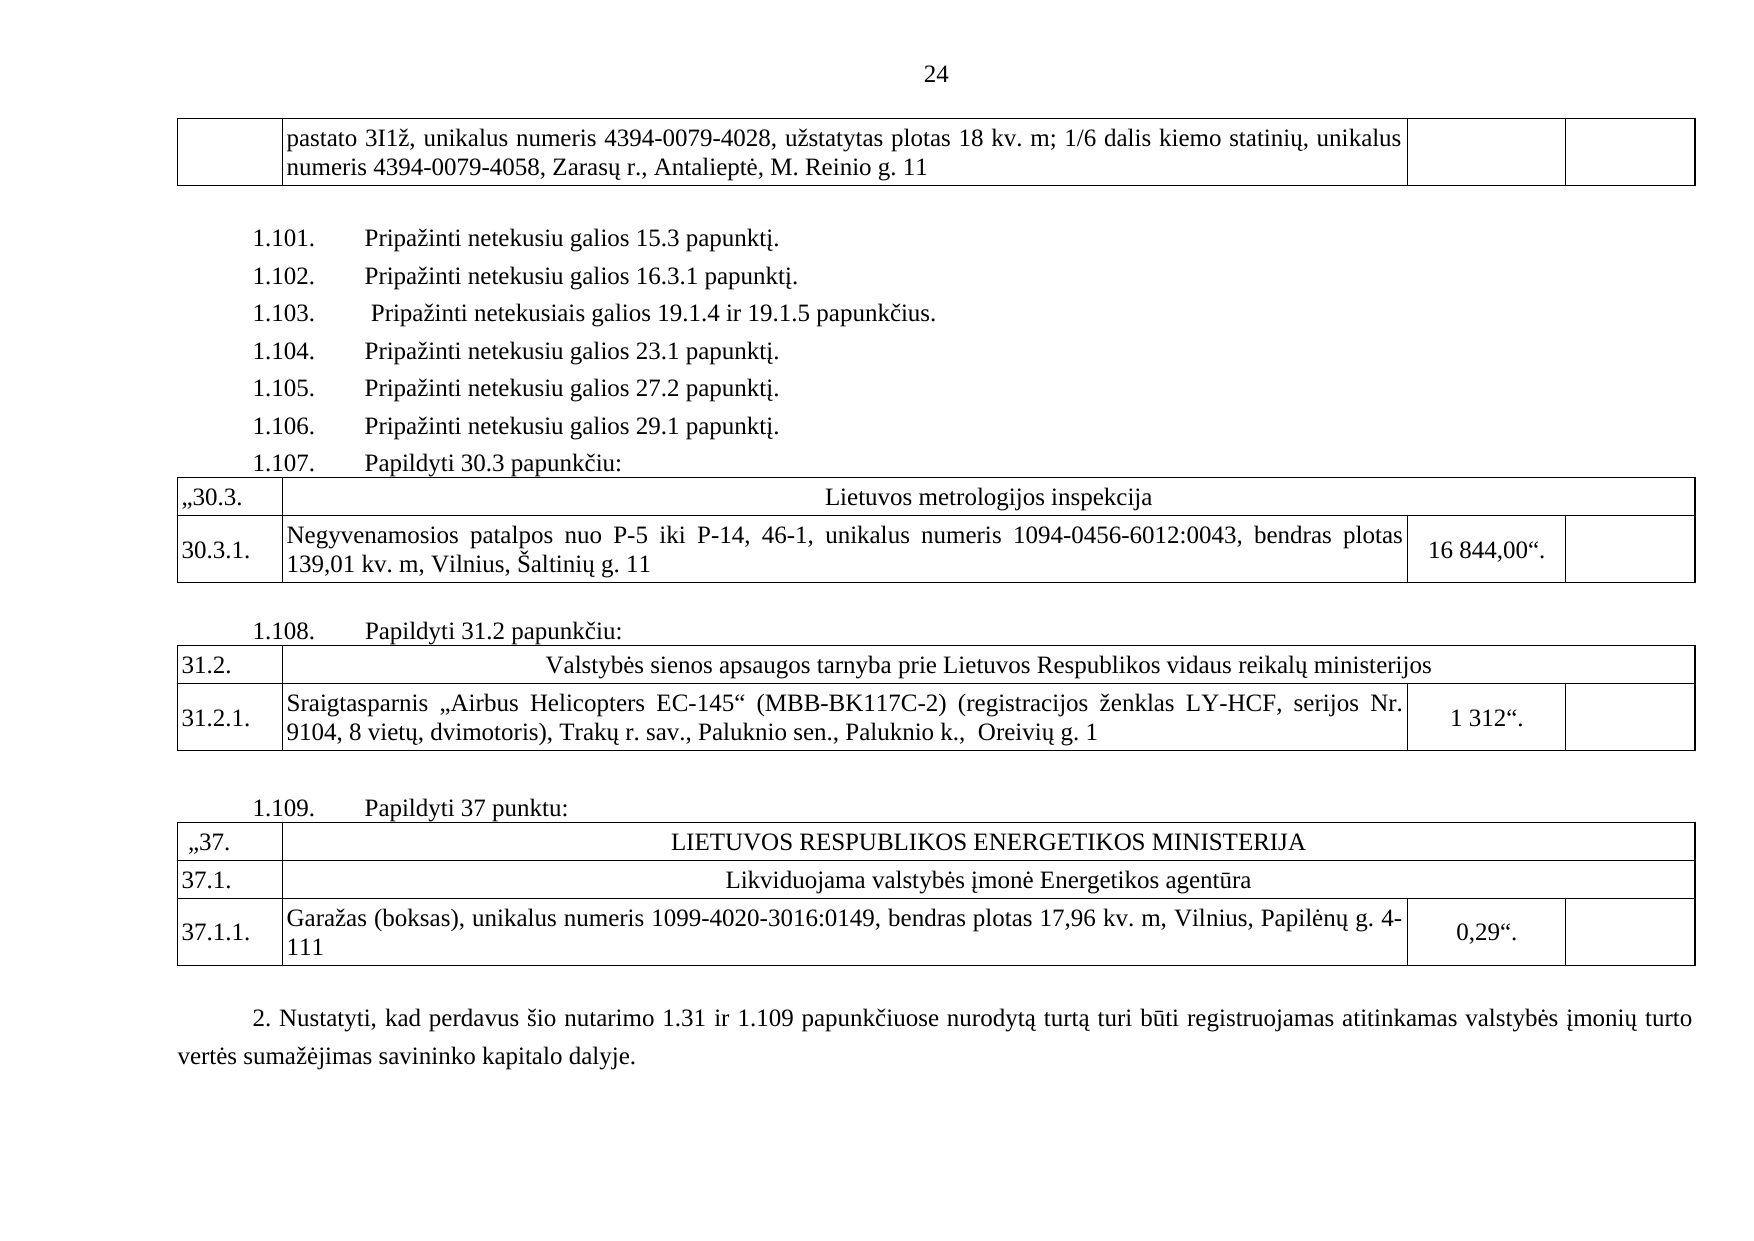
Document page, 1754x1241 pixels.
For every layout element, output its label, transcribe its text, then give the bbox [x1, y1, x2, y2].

text 1.103. Pripažinti netekusiais galios 19.1.4 ir 19.1.5 papunkčius. [252, 290, 1695, 327]
table_cell 31.2.1. [178, 684, 282, 750]
table_cell Garažas (boksas), unikalus numeris 1099-4020-3016:0149, bendras plotas 17,96 kv. m, Vilnius, Papilėnų g. 4-111 [283, 899, 1407, 965]
table_header Valstybės sienos apsaugos tarnyba prie Lietuvos Respublikos vidaus reikalų ministerijos [283, 646, 1694, 683]
table_cell 1 312“. [1408, 684, 1565, 750]
table_header Lietuvos metrologijos inspekcija [283, 478, 1694, 515]
table_cell [1566, 516, 1694, 582]
table_cell 30.3.1. [178, 516, 282, 582]
table_cell 37.1. [178, 861, 282, 898]
text 1.101. Pripažinti netekusiu galios 15.3 papunktį. [252, 215, 1695, 252]
text 1.108. Papildyti 31.2 papunkčiu: [252, 616, 1695, 645]
table_cell 0,29“. [1408, 899, 1565, 965]
text 1.102. Pripažinti netekusiu galios 16.3.1 papunktį. [252, 252, 1695, 290]
table_header „37. [178, 823, 282, 860]
table_cell 37.1.1. [178, 899, 282, 965]
text 1.107. Papildyti 30.3 papunkčiu: [252, 440, 1695, 477]
table_cell [1566, 119, 1694, 185]
table_cell [1566, 684, 1694, 750]
text 1.106. Pripažinti netekusiu galios 29.1 papunktį. [252, 402, 1695, 440]
table_cell [1408, 119, 1565, 185]
table_header 31.2. [178, 646, 282, 683]
table_cell pastato 3I1ž, unikalus numeris 4394-0079-4028, užstatytas plotas 18 kv. m; 1/6 dalis kiemo statinių, unikalus numeris 4394-0079-4058, Zarasų r., Antalieptė, M. Reinio g. 11 [283, 119, 1407, 185]
text 1.105. Pripažinti netekusiu galios 27.2 papunktį. [252, 365, 1695, 402]
table_cell 16 844,00“. [1408, 516, 1565, 582]
text 1.104. Pripažinti netekusiu galios 23.1 papunktį. [252, 327, 1695, 365]
table_cell Likviduojama valstybės įmonė Energetikos agentūra [283, 861, 1694, 898]
table_header LIETUVOS RESPUBLIKOS ENERGETIKOS MINISTERIJA [283, 823, 1694, 860]
table_cell [1566, 899, 1694, 965]
table_header „30.3. [178, 478, 282, 515]
table_cell Sraigtasparnis „Airbus Helicopters EC-145“ (MBB-BK117C-2) (registracijos ženklas LY-HCF, serijos Nr. 9104, 8 vietų, dvimotoris), Trakų r. sav., Paluknio sen., Paluknio k., Oreivių g. 1 [283, 684, 1407, 750]
table_cell [178, 119, 282, 185]
table_cell Negyvenamosios patalpos nuo P-5 iki P-14, 46-1, unikalus numeris 1094-0456-6012:0043, bendras plotas 139,01 kv. m, Vilnius, Šaltinių g. 11 [283, 516, 1407, 582]
text 1.109. Papildyti 37 punktu: [252, 784, 1695, 822]
text 2. Nustatyti, kad perdavus šio nutarimo 1.31 ir 1.109 papunkčiuose nurodytą turtą turi būti registruojamas atitinkamas valstybės įmonių turto vertės sumažėjimas savininko kapitalo dalyje. [177, 994, 1695, 1069]
